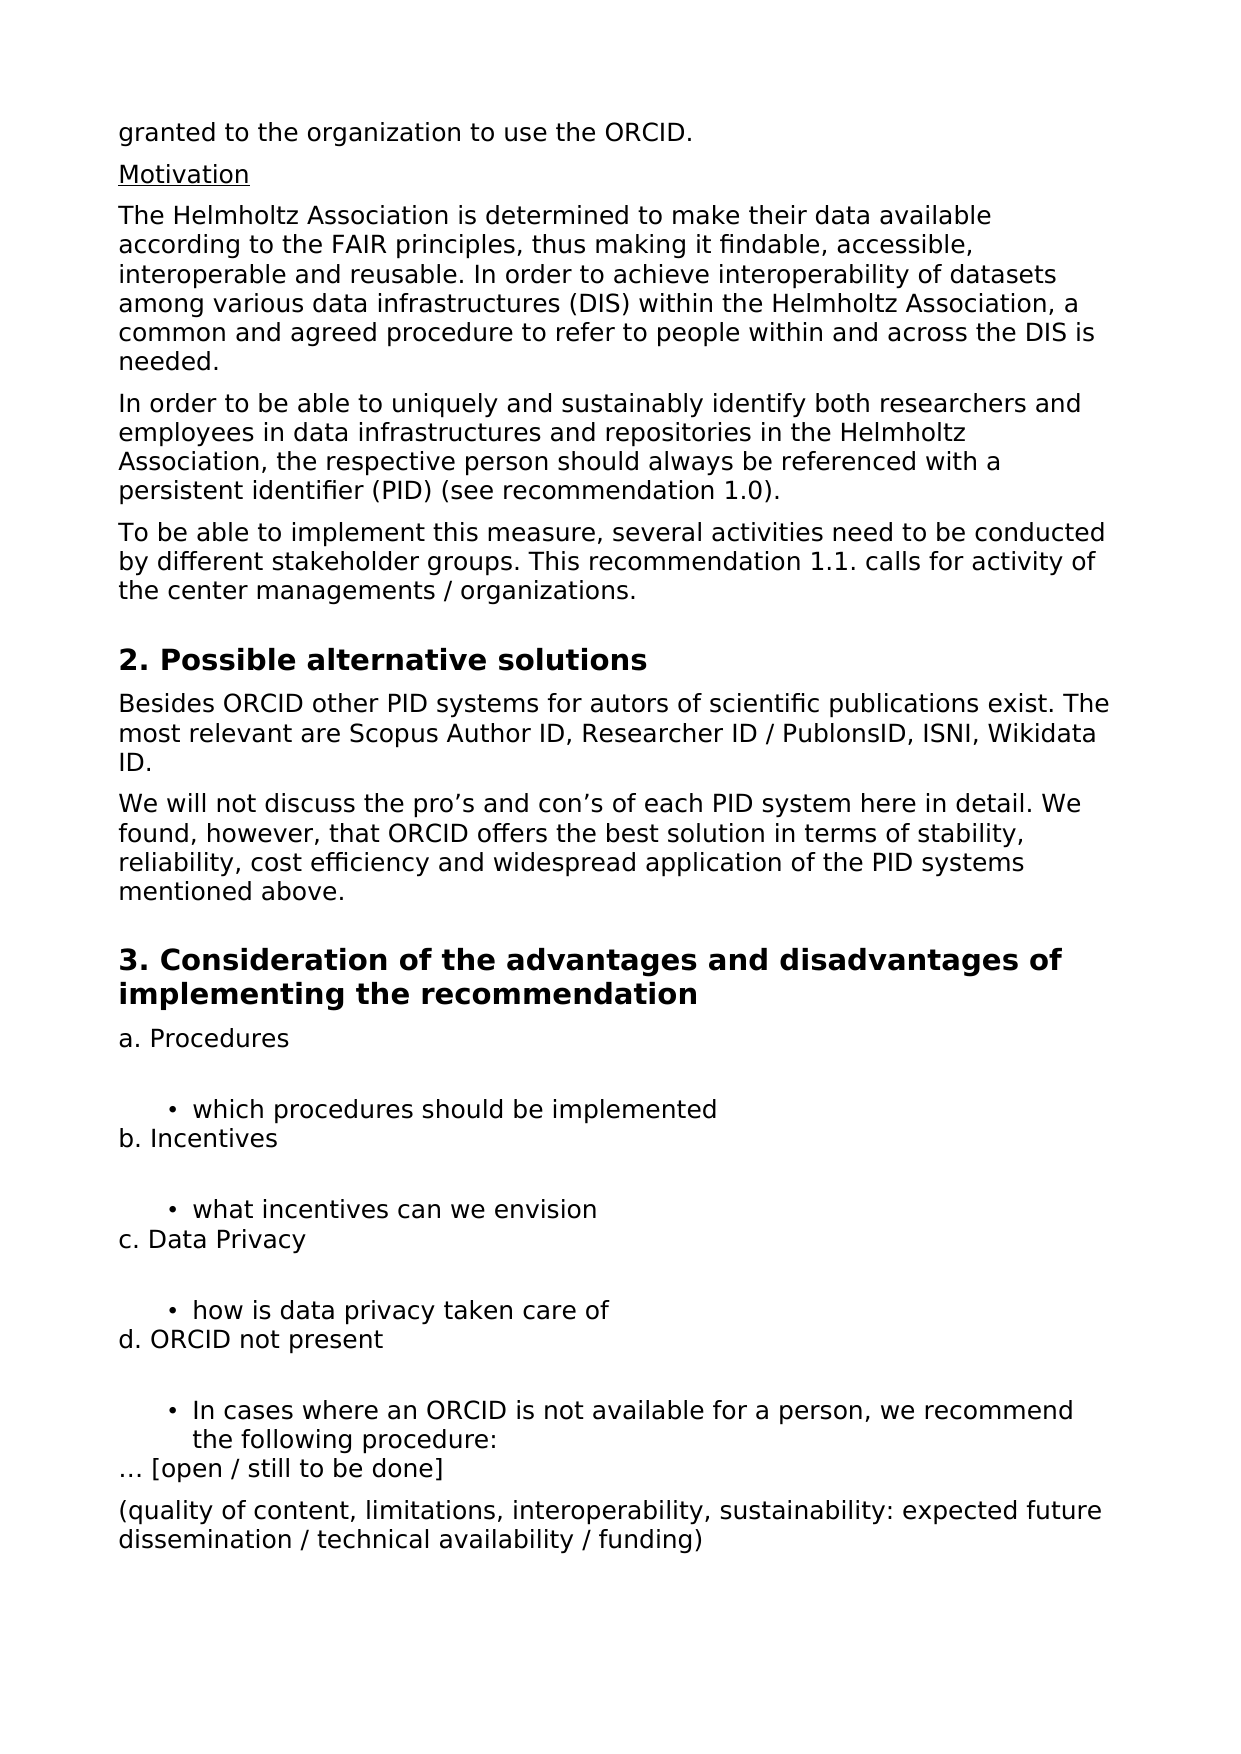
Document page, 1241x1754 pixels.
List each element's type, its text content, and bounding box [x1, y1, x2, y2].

subtitle 3. Consideration of the advantages and disadvantages of implementing the recommendation [118, 944, 1122, 1012]
text The Helmholtz Association is determined to make their data available according to the FAIR principles, thus making it findable, accessible, interoperable and reusable. In order to achieve interoperability of datasets among various data infrastructures (DIS) within the Helmholtz Association, a common and agreed procedure to refer to people within and across the DIS is needed. [118, 201, 1122, 376]
text d. ORCID not present [118, 1325, 1122, 1354]
text To be able to implement this measure, several activities need to be conducted by different stakeholder groups. This recommendation 1.1. calls for activity of the center managements / organizations. [118, 518, 1122, 606]
list In cases where an ORCID is not available for a person, we recommend the following procedure: [177, 1396, 1122, 1454]
text granted to the organization to use the ORCID. [118, 118, 1122, 147]
subtitle 2. Possible alternative solutions [118, 643, 1122, 677]
text a. Procedures [118, 1024, 1122, 1053]
list how is data privacy taken care of [177, 1296, 1122, 1325]
text (quality of content, limitations, interoperability, sustainability: expected future dissemination / technical availability / funding) [118, 1496, 1122, 1554]
list which procedures should be implemented [177, 1095, 1122, 1124]
text c. Data Privacy [118, 1225, 1122, 1254]
text We will not discuss the pro’s and con’s of each PID system here in detail. We found, however, that ORCID offers the best solution in terms of stability, reliability, cost efficiency and widespread application of the PID systems mentioned above. [118, 789, 1122, 906]
list what incentives can we envision [177, 1196, 1122, 1225]
text b. Incentives [118, 1124, 1122, 1154]
text … [open / still to be done] [118, 1454, 1122, 1484]
text Besides ORCID other PID systems for autors of scientific publications exist. The most relevant are Scopus Author ID, Researcher ID / PublonsID, ISNI, Wikidata ID. [118, 689, 1122, 777]
text Motivation [118, 160, 1122, 189]
text In order to be able to uniquely and sustainably identify both researchers and employees in data infrastructures and repositories in the Helmholtz Association, the respective person should always be referenced with a persistent identifier (PID) (see recommendation 1.0). [118, 389, 1122, 506]
